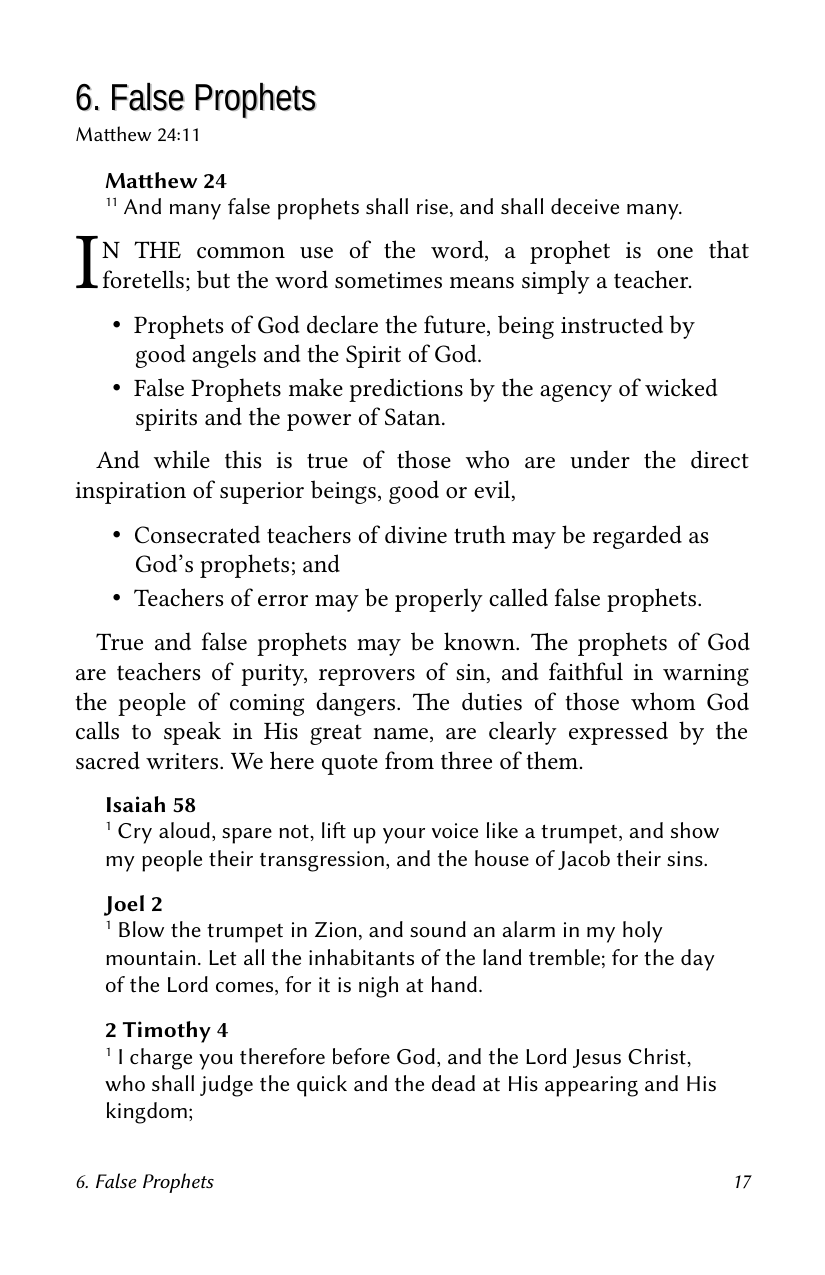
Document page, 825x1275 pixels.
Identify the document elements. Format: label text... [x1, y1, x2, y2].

text IN THE common use of the word, a prophet is one that foretells; but the word sometimes means simply a teacher. [75, 236, 750, 295]
text Isaiah 58 [105, 792, 750, 818]
text Joel 2 [105, 891, 750, 917]
list Consecrated teachers of divine truth may be regarded as God’s prophets; and [112, 521, 750, 578]
title False Prophets [75, 75, 750, 118]
text Matthew 24 [105, 168, 750, 194]
text Matthew 24:11 [75, 123, 750, 147]
text And while this is true of those who are under the direct inspiration of superior beings, good or evil, [75, 446, 750, 505]
list Prophets of God declare the future, being instructed by good angels and the Spirit of God. [112, 311, 750, 368]
text 1 Blow the trumpet in Zion, and sound an alarm in my holy mountain. Let all the inhabitants of the land tremble; for the day of the Lord comes, for it is nigh at hand. [105, 917, 720, 998]
text 1 Cry aloud, spare not, lift up your voice like a trumpet, and show my people their transgression, and the house of Jacob their sins. [105, 818, 720, 872]
text True and false prophets may be known. The prophets of God are teachers of purity, reprovers of sin, and faithful in warning the people of coming dangers. The duties of those whom God calls to speak in His great name, are clearly expressed by the sacred writers. We here quote from three of them. [75, 628, 750, 776]
text 1 I charge you therefore before God, and the Lord Jesus Christ, who shall judge the quick and the dead at His appearing and His kingdom; [105, 1043, 720, 1124]
text 2 Timothy 4 [105, 1017, 750, 1043]
list False Prophets make predictions by the agency of wicked spirits and the power of Satan. [112, 374, 750, 431]
text 11 And many false prophets shall rise, and shall deceive many. [105, 194, 720, 220]
list Teachers of error may be properly called false prophets. [112, 584, 750, 613]
